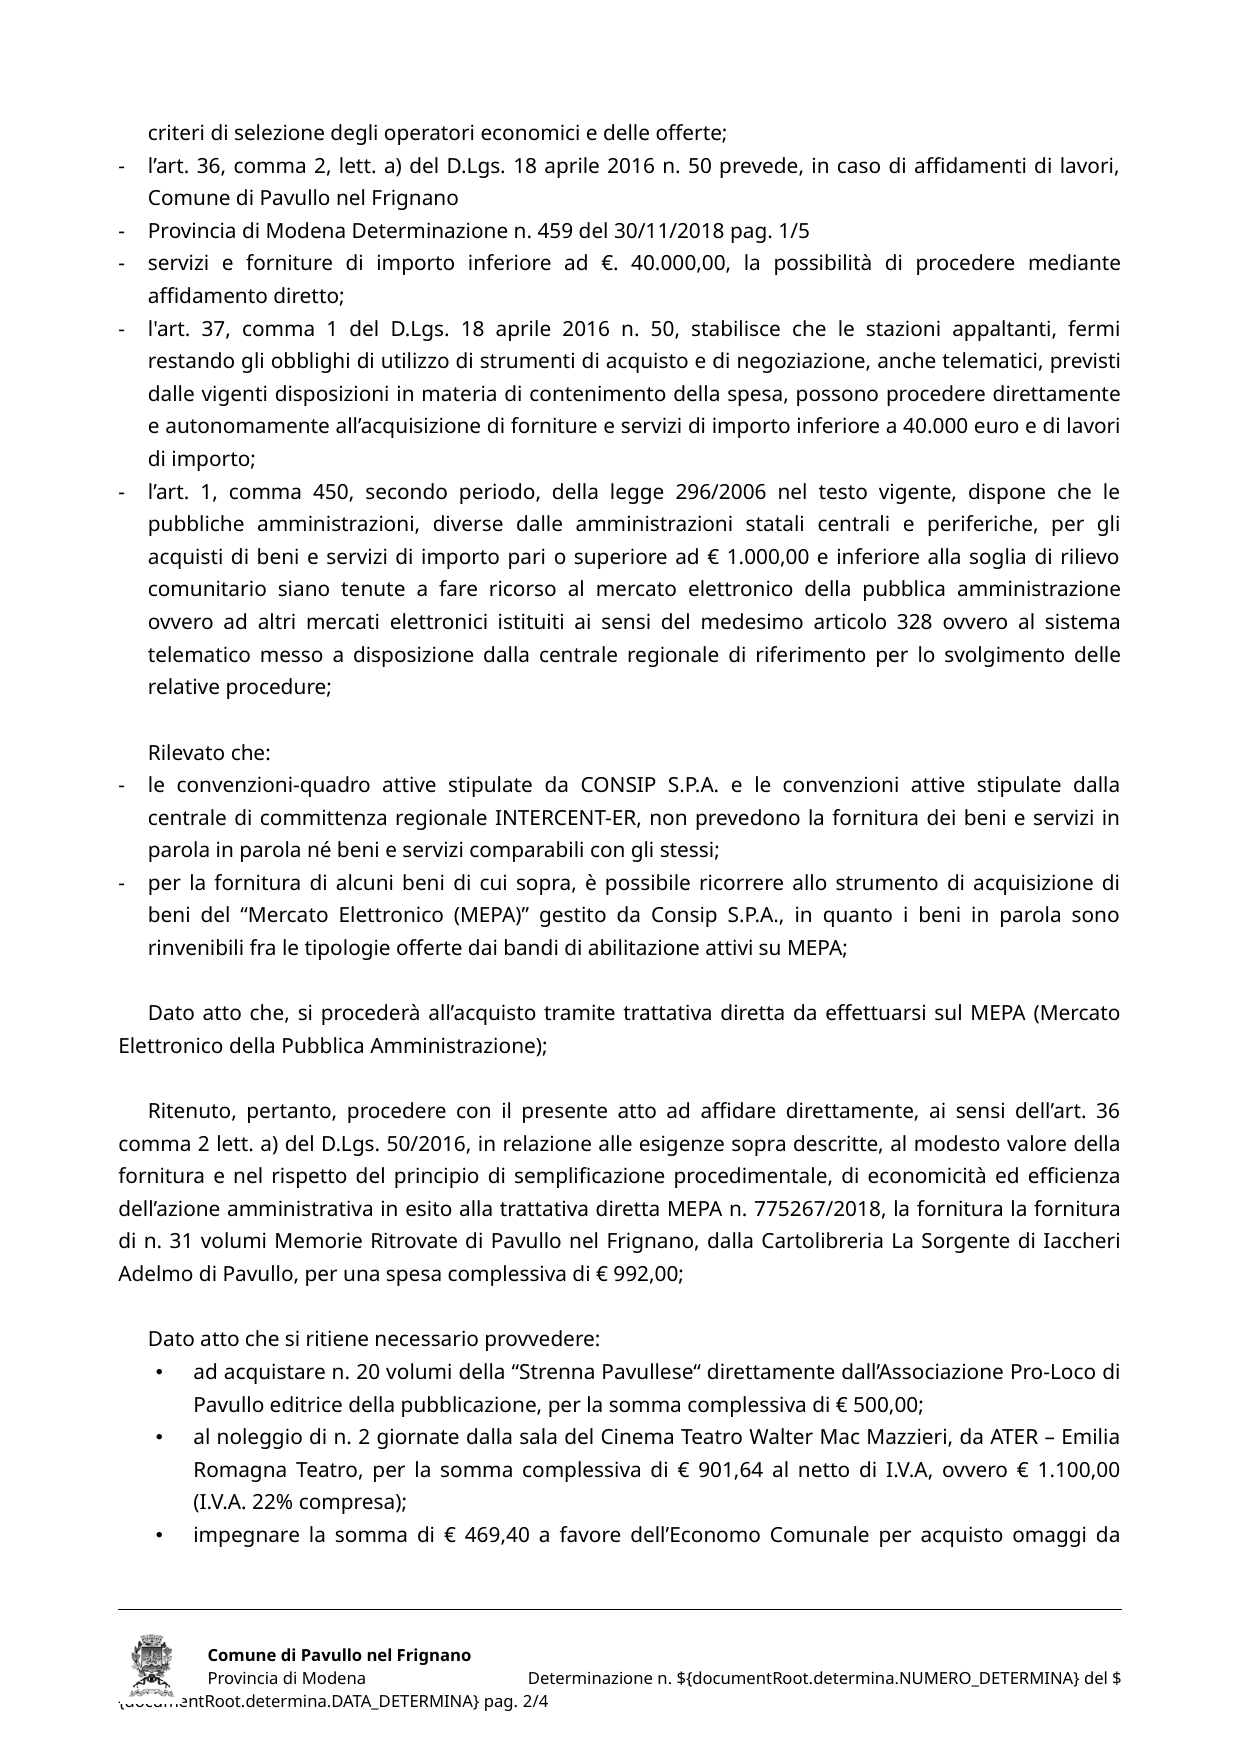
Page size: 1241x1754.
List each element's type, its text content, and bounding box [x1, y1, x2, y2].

text Ritenuto, pertanto, procedere con il presente atto ad affidare direttamente, ai sensi dell’art. 36 comma 2 lett. a) del D.Lgs. 50/2016, in relazione alle esigenze sopra descritte, al modesto valore della fornitura e nel rispetto del principio di semplificazione procedimentale, di economicità ed efficienza dell’azione amministrativa in esito alla trattativa diretta MEPA n. 775267/2018, la fornitura la fornitura di n. 31 volumi Memorie Ritrovate di Pavullo nel Frignano, dalla Cartolibreria La Sorgente di Iaccheri Adelmo di Pavullo, per una spesa complessiva di € 992,00; [118, 1096, 1122, 1288]
list ad acquistare n. 20 volumi della “Strenna Pavullese“ direttamente dall’Associazione Pro-Loco di Pavullo editrice della pubblicazione, per la somma complessiva di € 500,00; [156, 1357, 1122, 1418]
text Dato atto che si ritiene necessario provvedere: [118, 1324, 1122, 1353]
list l'art. 37, comma 1 del D.Lgs. 18 aprile 2016 n. 50, stabilisce che le stazioni appaltanti, fermi restando gli obblighi di utilizzo di strumenti di acquisto e di negoziazione, anche telematici, previsti dalle vigenti disposizioni in materia di contenimento della spesa, possono procedere direttamente e autonomamente all’acquisizione di forniture e servizi di importo inferiore a 40.000 euro e di lavori di importo; [118, 314, 1122, 473]
picture [120, 1631, 183, 1704]
list Rilevato che: [118, 738, 1122, 766]
list criteri di selezione degli operatori economici e delle offerte; [118, 118, 1122, 147]
list Provincia di Modena Determinazione n. 459 del 30/11/2018 pag. 1/5 [118, 216, 1122, 244]
list impegnare la somma di € 469,40 a favore dell’Economo Comunale per acquisto omaggi da [156, 1520, 1122, 1548]
list per la fornitura di alcuni beni di cui sopra, è possibile ricorrere allo strumento di acquisizione di beni del “Mercato Elettronico (MEPA)” gestito da Consip S.P.A., in quanto i beni in parola sono rinvenibili fra le tipologie offerte dai bandi di abilitazione attivi su MEPA; [118, 868, 1122, 962]
list servizi e forniture di importo inferiore ad €. 40.000,00, la possibilità di procedere mediante affidamento diretto; [118, 248, 1122, 309]
list le convenzioni-quadro attive stipulate da CONSIP S.P.A. e le convenzioni attive stipulate dalla centrale di committenza regionale INTERCENT-ER, non prevedono la fornitura dei beni e servizi in parola in parola né beni e servizi comparabili con gli stessi; [118, 770, 1122, 864]
text Dato atto che, si procederà all’acquisto tramite trattativa diretta da effettuarsi sul MEPA (Mercato Elettronico della Pubblica Amministrazione); [118, 998, 1122, 1059]
list al noleggio di n. 2 giornate dalla sala del Cinema Teatro Walter Mac Mazzieri, da ATER – Emilia Romagna Teatro, per la somma complessiva di € 901,64 al netto di I.V.A, ovvero € 1.100,00 (I.V.A. 22% compresa); [156, 1422, 1122, 1516]
list l’art. 1, comma 450, secondo periodo, della legge 296/2006 nel testo vigente, dispone che le pubbliche amministrazioni, diverse dalle amministrazioni statali centrali e periferiche, per gli acquisti di beni e servizi di importo pari o superiore ad € 1.000,00 e inferiore alla soglia di rilievo comunitario siano tenute a fare ricorso al mercato elettronico della pubblica amministrazione ovvero ad altri mercati elettronici istituiti ai sensi del medesimo articolo 328 ovvero al sistema telematico messo a disposizione dalla centrale regionale di riferimento per lo svolgimento delle relative procedure; [118, 477, 1122, 701]
list l’art. 36, comma 2, lett. a) del D.Lgs. 18 aprile 2016 n. 50 prevede, in caso di affidamenti di lavori, Comune di Pavullo nel Frignano [118, 151, 1122, 212]
